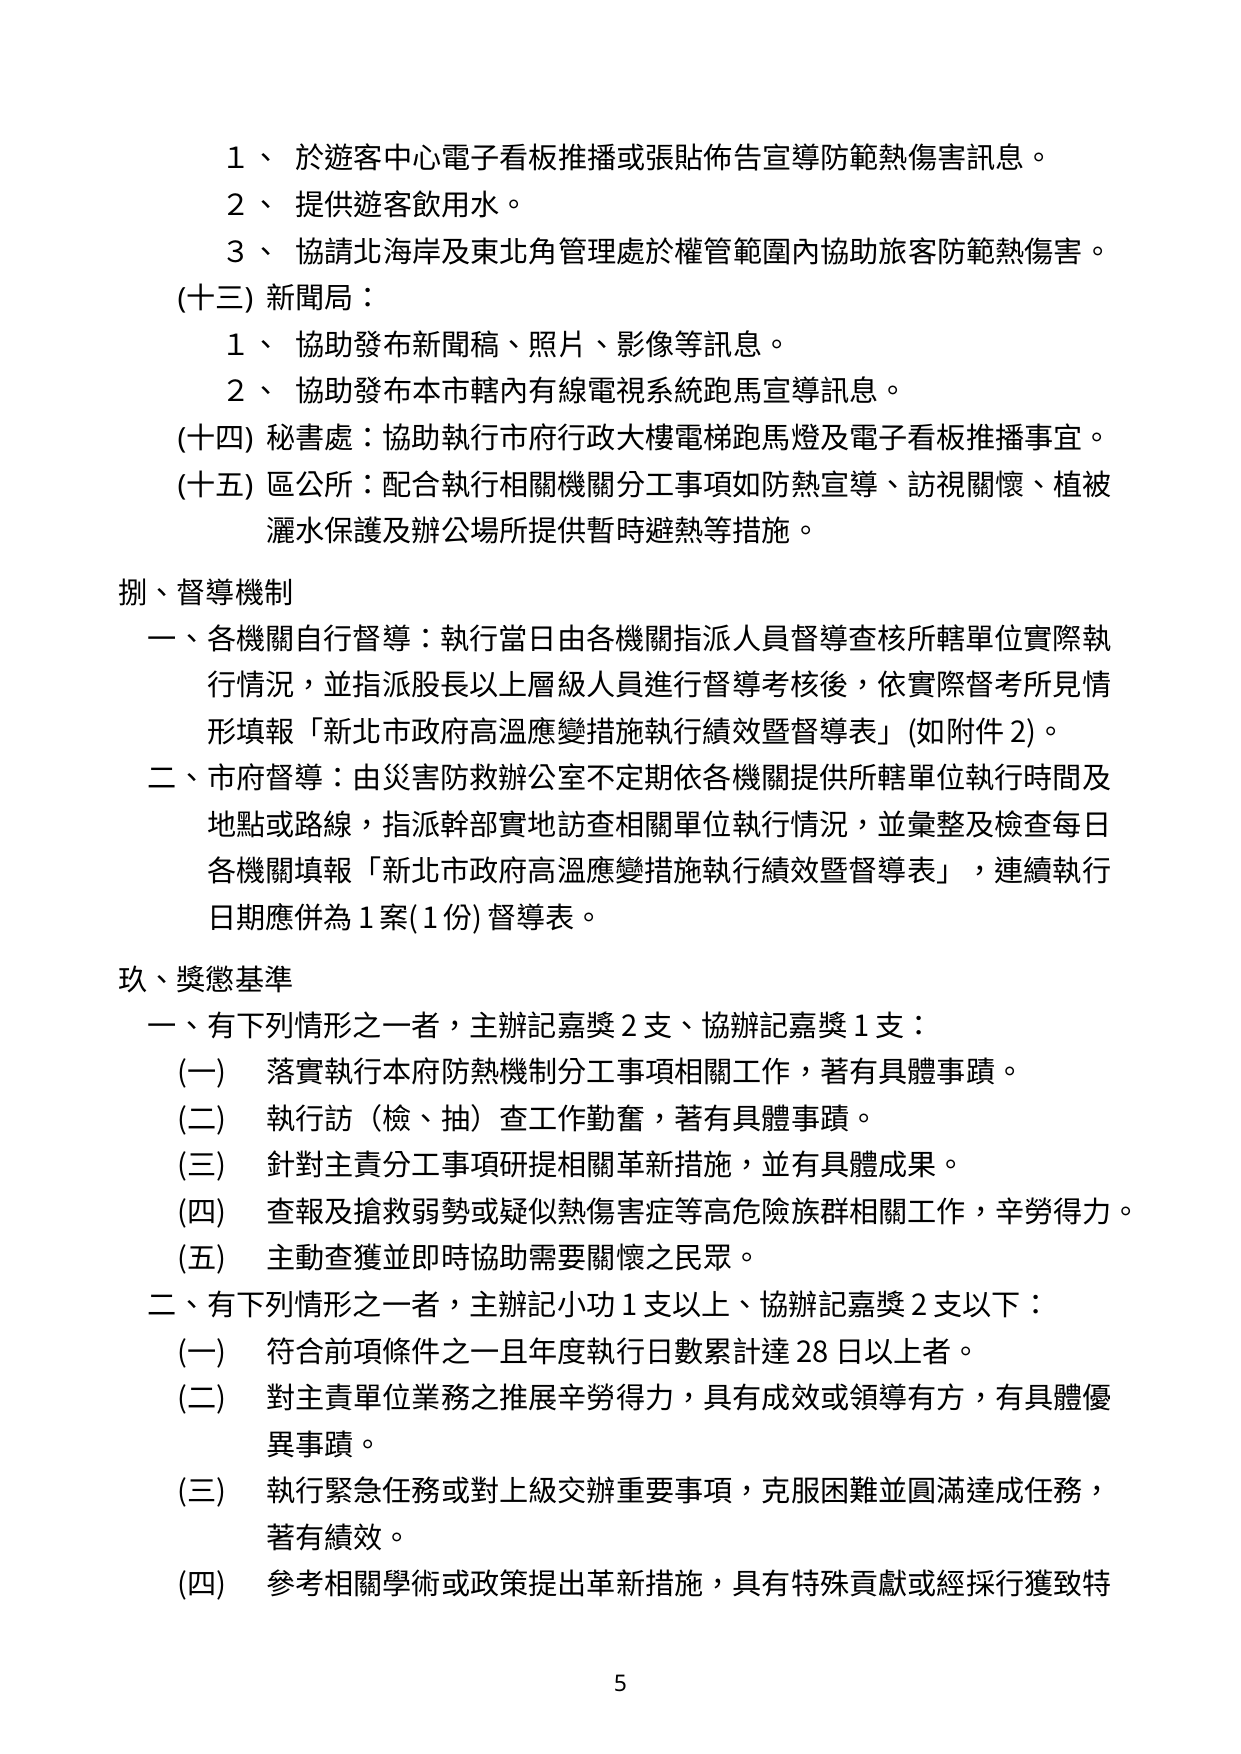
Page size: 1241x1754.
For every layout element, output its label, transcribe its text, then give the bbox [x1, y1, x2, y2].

list 落實執行本府防熱機制分工事項相關工作，著有具體事蹟。 [177, 1046, 1122, 1092]
list 參考相關學術或政策提出革新措施，具有特殊貢獻或經採行獲致特 [177, 1558, 1122, 1604]
list 秘書處：協助執行市府行政大樓電梯跑馬燈及電子看板推播事宜。 [177, 411, 1122, 458]
list 有下列情形之一者，主辦記嘉獎2支、協辦記嘉獎1支： [148, 999, 1122, 1046]
list 執行緊急任務或對上級交辦重要事項，克服困難並圓滿達成任務，著有績效。 [177, 1465, 1122, 1558]
text 捌、督導機制 [118, 570, 1122, 612]
list 協助發布本市轄內有線電視系統跑馬宣導訊息。 [222, 365, 1122, 411]
list 區公所：配合執行相關機關分工事項如防熱宣導、訪視關懷、植被灑水保護及辦公場所提供暫時避熱等措施。 [177, 458, 1122, 551]
list 執行訪（檢、抽）查工作勤奮，著有具體事蹟。 [177, 1092, 1122, 1139]
list 市府督導：由災害防救辦公室不定期依各機關提供所轄單位執行時間及地點或路線，指派幹部實地訪查相關單位執行情況，並彙整及檢查每日各機關填報「新北市政府高溫應變措施執行績效暨督導表」，連續執行日期應併為1案(1份)督導表。 [148, 752, 1122, 938]
list 主動查獲並即時協助需要關懷之民眾。 [177, 1232, 1122, 1278]
list 於遊客中心電子看板推播或張貼佈告宣導防範熱傷害訊息。 [222, 132, 1122, 178]
list 查報及搶救弱勢或疑似熱傷害症等高危險族群相關工作，辛勞得力。 [177, 1185, 1122, 1232]
list 協請北海岸及東北角管理處於權管範圍內協助旅客防範熱傷害。 [222, 225, 1122, 272]
list 符合前項條件之一且年度執行日數累計達28日以上者。 [177, 1325, 1122, 1372]
list 各機關自行督導：執行當日由各機關指派人員督導查核所轄單位實際執行情況，並指派股長以上層級人員進行督導考核後，依實際督考所見情形填報「新北市政府高溫應變措施執行績效暨督導表」(如附件2)。 [148, 612, 1122, 752]
list 協助發布新聞稿、照片、影像等訊息。 [222, 318, 1122, 365]
list 新聞局： [177, 272, 1122, 318]
list 提供遊客飲用水。 [222, 178, 1122, 225]
list 有下列情形之一者，主辦記小功1支以上、協辦記嘉獎2支以下： [148, 1278, 1122, 1325]
list 針對主責分工事項研提相關革新措施，並有具體成果。 [177, 1139, 1122, 1185]
text 玖、獎懲基準 [118, 957, 1122, 999]
list 對主責單位業務之推展辛勞得力，具有成效或領導有方，有具體優異事蹟。 [177, 1372, 1122, 1465]
